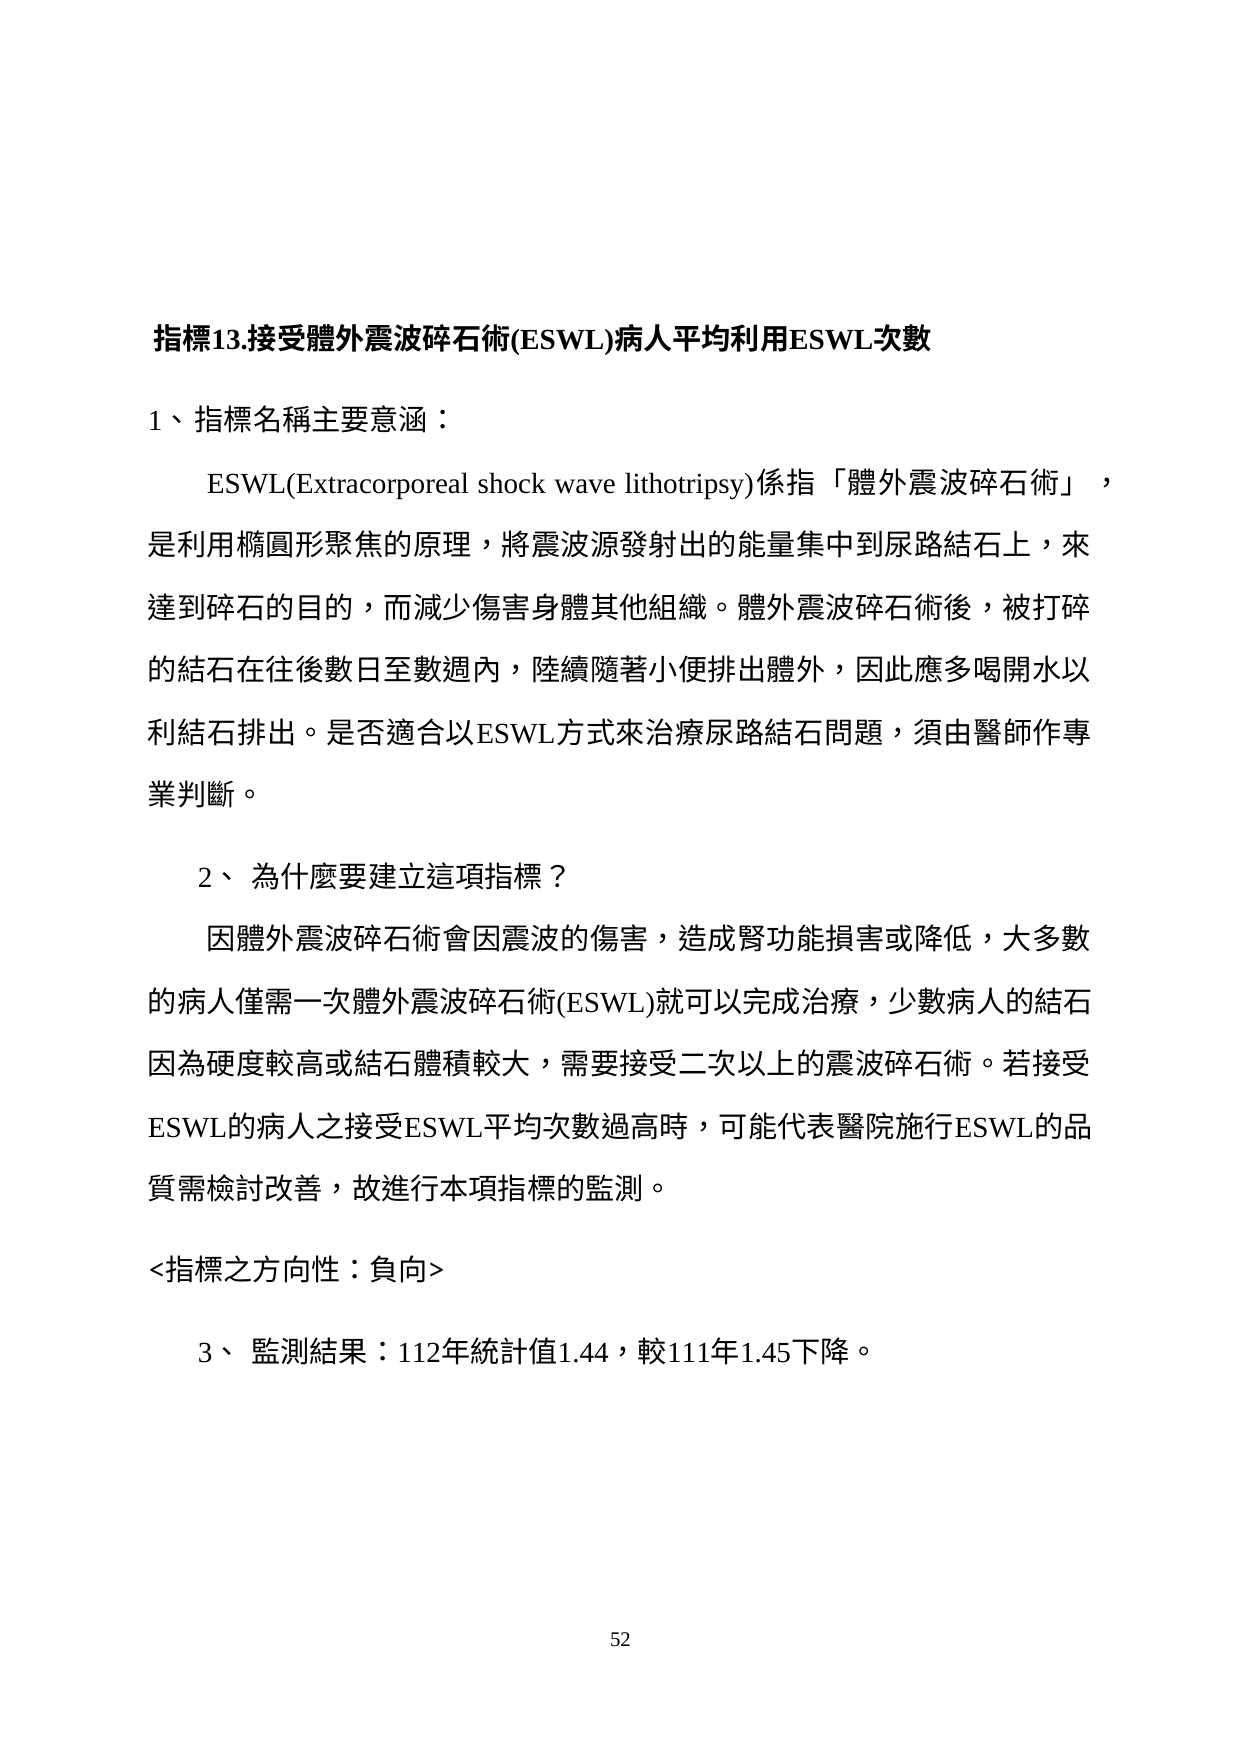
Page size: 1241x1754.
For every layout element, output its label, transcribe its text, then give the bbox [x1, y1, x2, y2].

list 為什麼要建立這項指標？ [198, 833, 1086, 895]
table_cell [148, 233, 157, 295]
subtitle 指標13.接受體外震波碎石術(ESWL)病人平均利用ESWL次數 [148, 295, 1086, 358]
table_cell [157, 233, 167, 295]
list 監測結果：112年統計值1.44，較111年1.45下降。 [198, 1308, 1086, 1370]
text <指標之方向性：負向> [148, 1226, 1092, 1289]
list 指標名稱主要意涵： [148, 376, 1086, 439]
text 因體外震波碎石術會因震波的傷害，造成腎功能損害或降低，大多數的病人僅需一次體外震波碎石術(ESWL)就可以完成治療，少數病人的結石因為硬度較高或結石體積較大，需要接受二次以上的震波碎石術。若接受ESWL的病人之接受ESWL平均次數過高時，可能代表醫院施行ESWL的品質需檢討改善，故進行本項指標的監測。 [148, 895, 1092, 1208]
text ESWL(Extracorporeal shock wave lithotripsy)係指「體外震波碎石術」，是利用橢圓形聚焦的原理，將震波源發射出的能量集中到尿路結石上，來達到碎石的目的，而減少傷害身體其他組織。體外震波碎石術後，被打碎的結石在往後數日至數週內，陸續隨著小便排出體外，因此應多喝開水以利結石排出。是否適合以ESWL方式來治療尿路結石問題，須由醫師作專業判斷。 [148, 439, 1092, 814]
table_header [157, 170, 167, 233]
table_header [148, 170, 157, 233]
